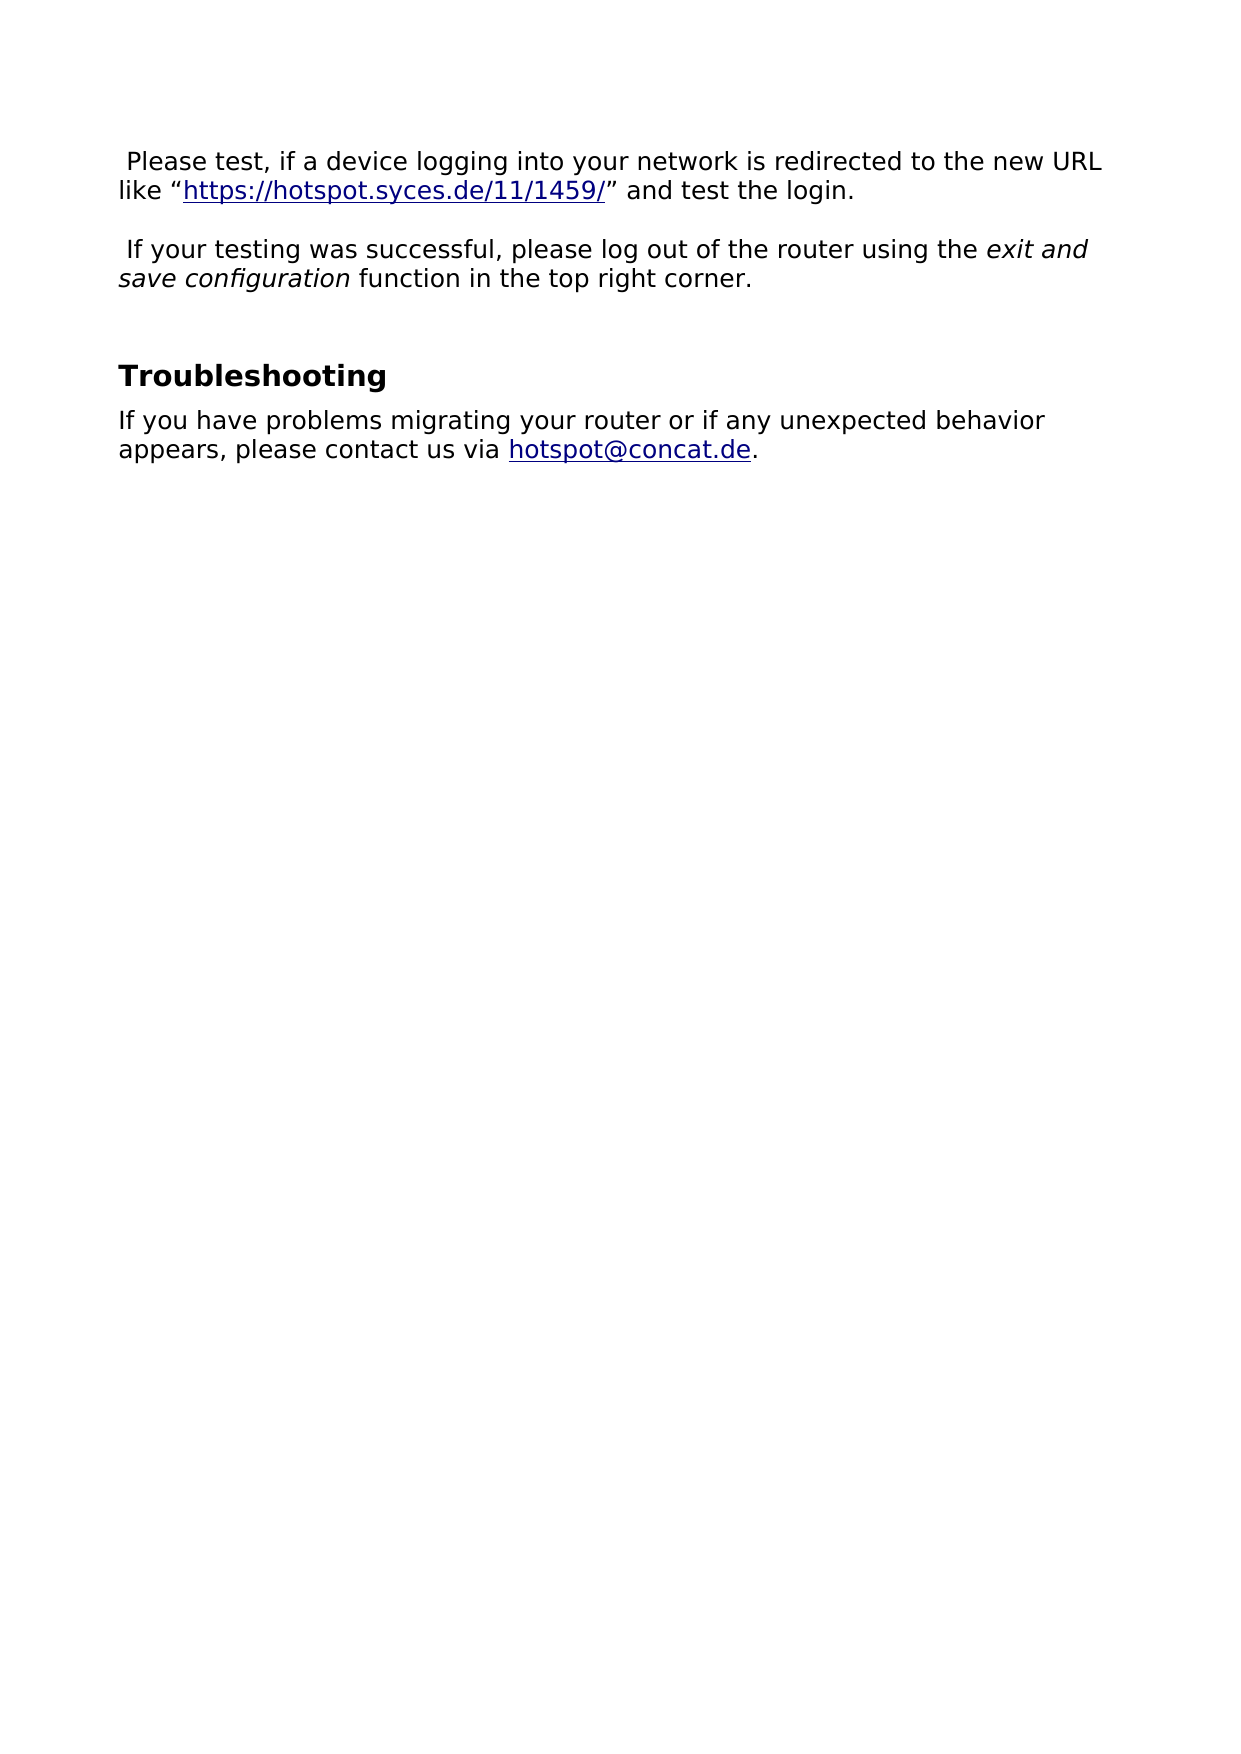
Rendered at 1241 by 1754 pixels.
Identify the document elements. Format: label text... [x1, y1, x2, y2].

text Please test, if a device logging into your network is redirected to the new URL like “https://hotspot.syces.de/11/1459/” and test the login. If your testing was successful, please log out of the router using the exit and save configuration function in the top right corner. [118, 118, 1122, 322]
subtitle Troubleshooting [118, 360, 1122, 394]
text If you have problems migrating your router or if any unexpected behavior appears, please contact us via hotspot@concat.de. [118, 406, 1122, 464]
